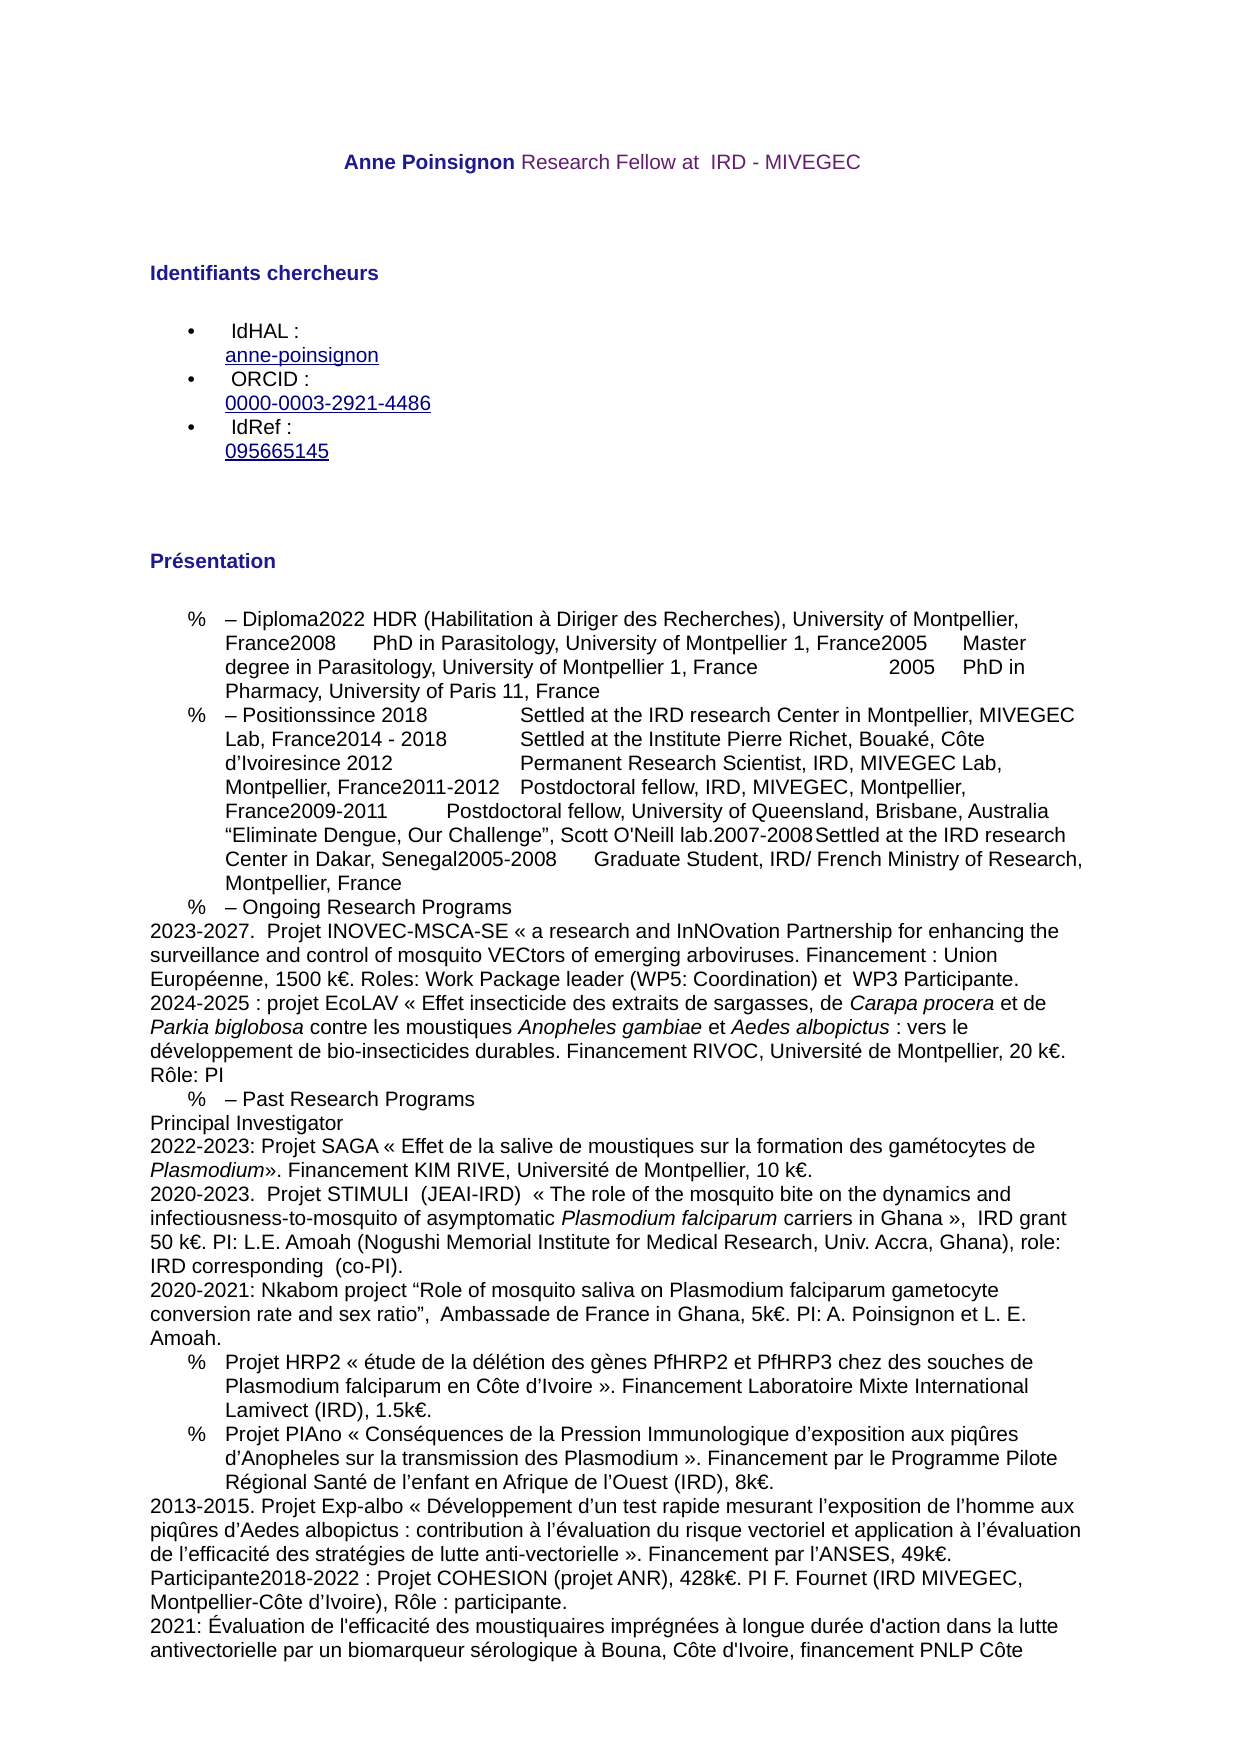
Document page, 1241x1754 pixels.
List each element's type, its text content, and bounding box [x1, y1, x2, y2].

list ORCID : [187, 367, 1090, 391]
text Principal Investigator [150, 1110, 1090, 1134]
list 0000-0003-2921-4486 [187, 391, 1090, 414]
list IdRef : [187, 414, 1090, 438]
list IdHAL : [187, 319, 1090, 343]
list anne-poinsignon [187, 343, 1090, 367]
subtitle Présentation [150, 549, 1090, 573]
text 2024-2025 : projet EcoLAV « Effet insecticide des extraits de sargasses, de Carapa procera et de Parkia biglobosa contre les moustiques Anopheles gambiae et Aedes albopictus : vers le développement de bio-insecticides durables. Financement RIVOC, Université de Montpellier, 20 k€. Rôle: PI [150, 991, 1090, 1086]
list – Diploma2022 HDR (Habilitation à Diriger des Recherches), University of Montpellier, France2008 PhD in Parasitology, University of Montpellier 1, France2005 Master degree in Parasitology, University of Montpellier 1, France 2005 PhD in Pharmacy, University of Paris 11, France [187, 607, 1090, 703]
text 2020-2023. Projet STIMULI (JEAI-IRD) « The role of the mosquito bite on the dynamics and infectiousness-to-mosquito of asymptomatic Plasmodium falciparum carriers in Ghana », IRD grant 50 k€. PI: L.E. Amoah (Nogushi Memorial Institute for Medical Research, Univ. Accra, Ghana), role: IRD corresponding (co-PI). [150, 1182, 1090, 1278]
text 2021: Évaluation de l'efficacité des moustiquaires imprégnées à longue durée d'action dans la lutte antivectorielle par un biomarqueur sérologique à Bouna, Côte d'Ivoire, financement PNLP Côte [150, 1613, 1090, 1661]
list 095665145 [187, 438, 1090, 462]
text 2013-2015. Projet Exp-albo « Développement d’un test rapide mesurant l’exposition de l’homme aux piqûres d’Aedes albopictus : contribution à l’évaluation du risque vectoriel et application à l’évaluation de l’efficacité des stratégies de lutte anti-vectorielle ». Financement par l’ANSES, 49k€. [150, 1494, 1090, 1566]
subtitle Anne Poinsignon Research Fellow at IRD - MIVEGEC [150, 150, 1090, 174]
text 2023-2027. Projet INOVEC-MSCA-SE « a research and InNOvation Partnership for enhancing the surveillance and control of mosquito VECtors of emerging arboviruses. Financement : Union Européenne, 1500 k€. Roles: Work Package leader (WP5: Coordination) et WP3 Participante. [150, 919, 1090, 991]
text Participante2018-2022 : Projet COHESION (projet ANR), 428k€. PI F. Fournet (IRD MIVEGEC, Montpellier-Côte d’Ivoire), Rôle : participante. [150, 1566, 1090, 1613]
text 2020-2021: Nkabom project “Role of mosquito saliva on Plasmodium falciparum gametocyte conversion rate and sex ratio”, Ambassade de France in Ghana, 5k€. PI: A. Poinsignon et L. E. Amoah. [150, 1278, 1090, 1350]
list – Ongoing Research Programs [187, 895, 1090, 919]
subtitle Identifiants chercheurs [150, 260, 1090, 284]
list Projet HRP2 « étude de la délétion des gènes PfHRP2 et PfHRP3 chez des souches de Plasmodium falciparum en Côte d’Ivoire ». Financement Laboratoire Mixte International Lamivect (IRD), 1.5k€. [187, 1350, 1090, 1422]
list – Past Research Programs [187, 1086, 1090, 1110]
list – Positionssince 2018 Settled at the IRD research Center in Montpellier, MIVEGEC Lab, France2014 - 2018 Settled at the Institute Pierre Richet, Bouaké, Côte d’Ivoiresince 2012 Permanent Research Scientist, IRD, MIVEGEC Lab, Montpellier, France2011-2012 Postdoctoral fellow, IRD, MIVEGEC, Montpellier, France2009-2011 Postdoctoral fellow, University of Queensland, Brisbane, Australia “Eliminate Dengue, Our Challenge”, Scott O'Neill lab.2007-2008 Settled at the IRD research Center in Dakar, Senegal2005-2008 Graduate Student, IRD/ French Ministry of Research, Montpellier, France [187, 703, 1090, 895]
list Projet PIAno « Conséquences de la Pression Immunologique d’exposition aux piqûres d’Anopheles sur la transmission des Plasmodium ». Financement par le Programme Pilote Régional Santé de l’enfant en Afrique de l’Ouest (IRD), 8k€. [187, 1422, 1090, 1494]
text 2022-2023: Projet SAGA « Effet de la salive de moustiques sur la formation des gamétocytes de Plasmodium». Financement KIM RIVE, Université de Montpellier, 10 k€. [150, 1134, 1090, 1182]
